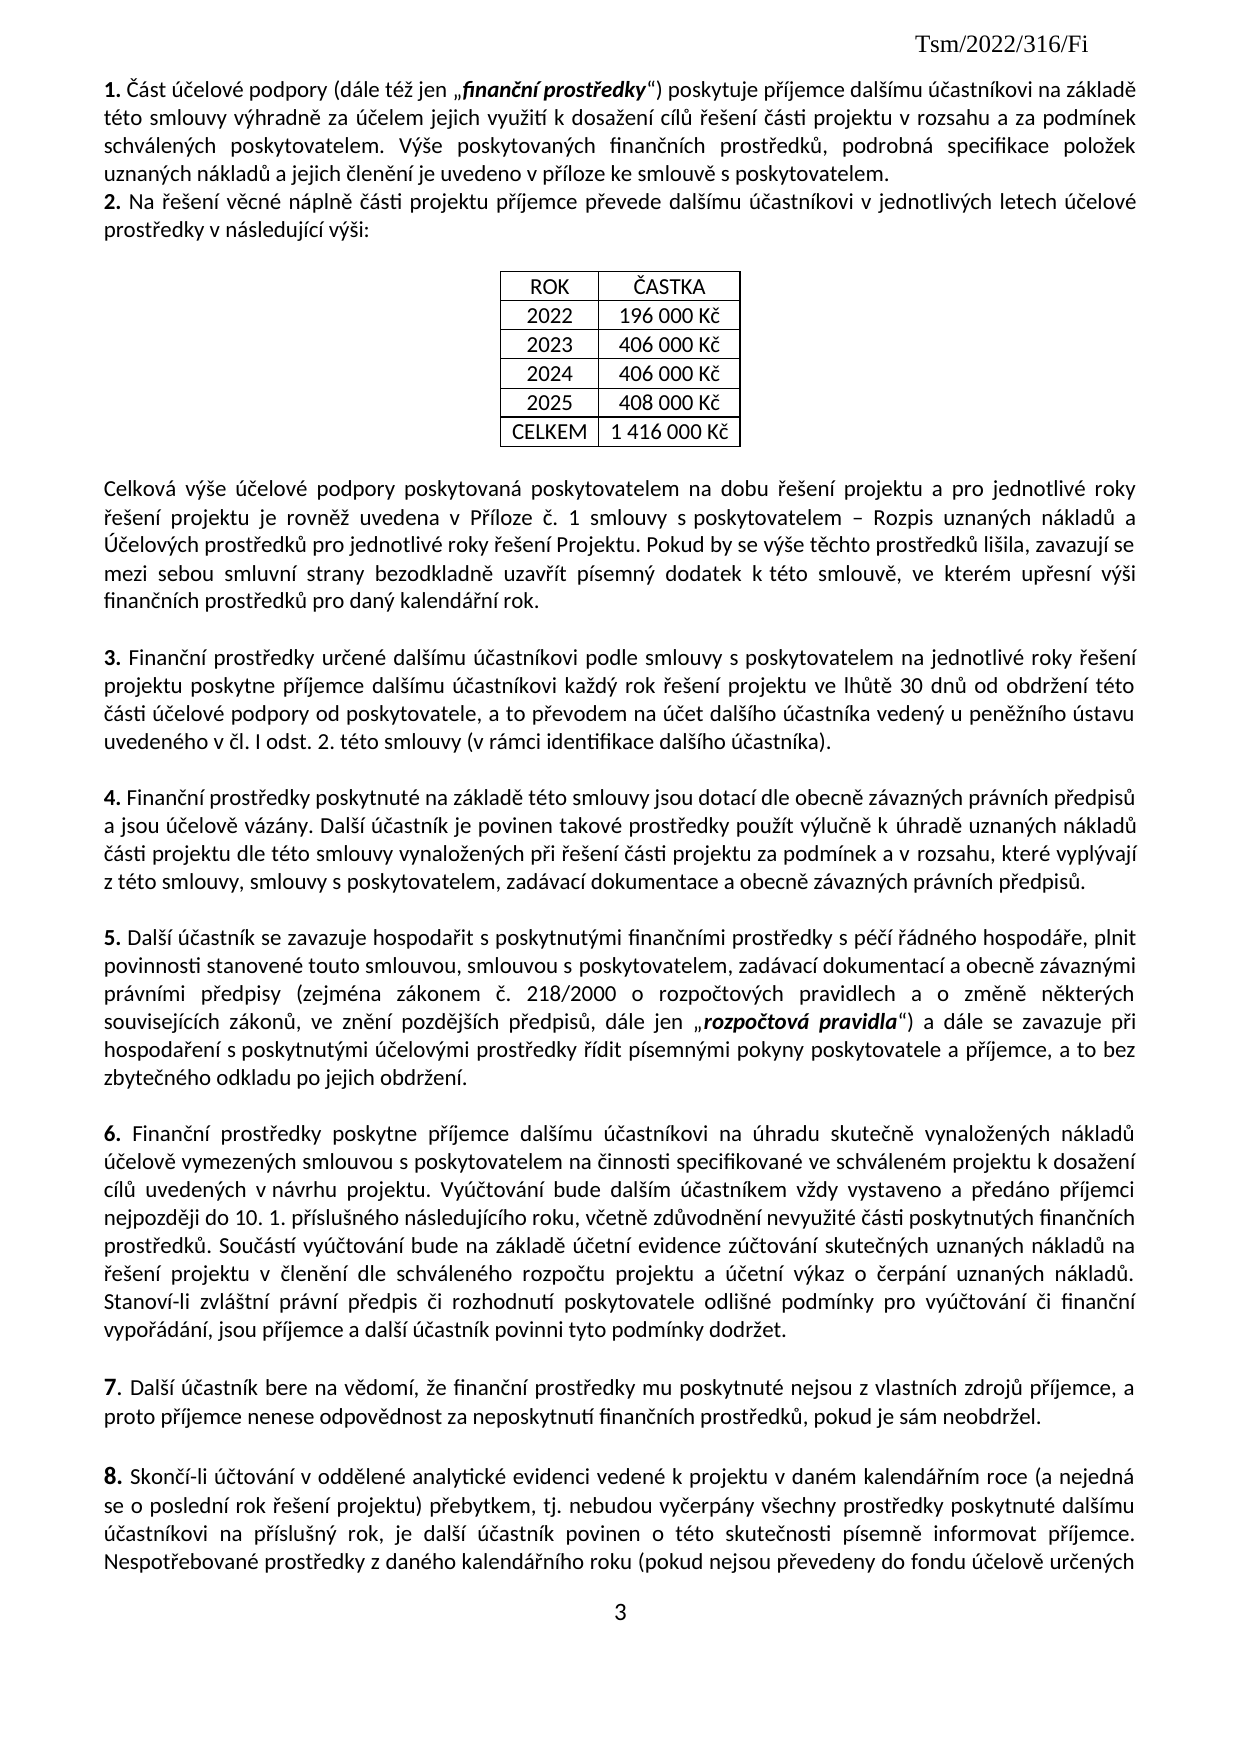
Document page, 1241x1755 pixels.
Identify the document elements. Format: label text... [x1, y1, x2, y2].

text 8. Skončí-li účtování v oddělené analytické evidenci vedené k projektu v daném kalendářním roce (a nejedná se o poslední rok řešení projektu) přebytkem, tj. nebudou vyčerpány všechny prostředky poskytnuté dalšímu účastníkovi na příslušný rok, je další účastník povinen o této skutečnosti písemně informovat příjemce. Nespotřebované prostředky z daného kalendářního roku (pokud nejsou převedeny do fondu účelově určených [103, 1460, 1137, 1575]
table_cell 2025 [501, 389, 598, 416]
text 4. Finanční prostředky poskytnuté na základě této smlouvy jsou dotací dle obecně závazných právních předpisů a jsou účelově vázány. Další účastník je povinen takové prostředky použít výlučně k úhradě uznaných nákladů části projektu dle této smlouvy vynaložených při řešení části projektu za podmínek a v rozsahu, které vyplývají z této smlouvy, smlouvy s poskytovatelem, zadávací dokumentace a obecně závazných právních předpisů. [103, 783, 1137, 895]
table_cell 406 000 Kč [599, 330, 739, 358]
table_cell 2022 [501, 301, 598, 329]
table_cell 406 000 Kč [599, 359, 739, 387]
table_cell 1 416 000 Kč [599, 418, 739, 446]
text 1. Část účelové podpory (dále též jen „finanční prostředky“) poskytuje příjemce dalšímu účastníkovi na základě této smlouvy výhradně za účelem jejich využití k dosažení cílů řešení části projektu v rozsahu a za podmínek schválených poskytovatelem. Výše poskytovaných finančních prostředků, podrobná specifikace položek uznaných nákladů a jejich členění je uvedeno v příloze ke smlouvě s poskytovatelem. [103, 75, 1137, 187]
table_cell CELKEM [501, 418, 598, 446]
table_header ROK [501, 272, 598, 300]
text 3. Finanční prostředky určené dalšímu účastníkovi podle smlouvy s poskytovatelem na jednotlivé roky řešení projektu poskytne příjemce dalšímu účastníkovi každý rok řešení projektu ve lhůtě 30 dnů od obdržení této části účelové podpory od poskytovatele, a to převodem na účet dalšího účastníka vedený u peněžního ústavu uvedeného v čl. I odst. 2. této smlouvy (v rámci identifikace dalšího účastníka). [103, 643, 1137, 755]
table_cell 2023 [501, 330, 598, 358]
text 5. Další účastník se zavazuje hospodařit s poskytnutými finančními prostředky s péčí řádného hospodáře, plnit povinnosti stanovené touto smlouvou, smlouvou s poskytovatelem, zadávací dokumentací a obecně závaznými právními předpisy (zejména zákonem č. 218/2000 o rozpočtových pravidlech a o změně některých souvisejících zákonů, ve znění pozdějších předpisů, dále jen „rozpočtová pravidla“) a dále se zavazuje při hospodaření s poskytnutými účelovými prostředky řídit písemnými pokyny poskytovatele a příjemce, a to bez zbytečného odkladu po jejich obdržení. [103, 923, 1137, 1091]
table_header ČASTKA [599, 272, 739, 300]
text 2. Na řešení věcné náplně části projektu příjemce převede dalšímu účastníkovi v jednotlivých letech účelové prostředky v následující výši: [103, 187, 1137, 243]
text 7. Další účastník bere na vědomí, že finanční prostředky mu poskytnuté nejsou z vlastních zdrojů příjemce, a proto příjemce nenese odpovědnost za neposkytnutí finančních prostředků, pokud je sám neobdržel. [103, 1371, 1137, 1430]
table_cell 196 000 Kč [599, 301, 739, 329]
text Celková výše účelové podpory poskytovaná poskytovatelem na dobu řešení projektu a pro jednotlivé roky řešení projektu je rovněž uvedena v Příloze č. 1 smlouvy s poskytovatelem – Rozpis uznaných nákladů a Účelových prostředků pro jednotlivé roky řešení Projektu. Pokud by se výše těchto prostředků lišila, zavazují se mezi sebou smluvní strany bezodkladně uzavřít písemný dodatek k této smlouvě, ve kterém upřesní výši finančních prostředků pro daný kalendářní rok. [103, 474, 1137, 615]
table_cell 2024 [501, 359, 598, 387]
table_cell 408 000 Kč [599, 389, 739, 416]
text 6. Finanční prostředky poskytne příjemce dalšímu účastníkovi na úhradu skutečně vynaložených nákladů účelově vymezených smlouvou s poskytovatelem na činnosti specifikované ve schváleném projektu k dosažení cílů uvedených v návrhu projektu. Vyúčtování bude dalším účastníkem vždy vystaveno a předáno příjemci nejpozději do 10. 1. příslušného následujícího roku, včetně zdůvodnění nevyužité části poskytnutých finančních prostředků. Součástí vyúčtování bude na základě účetní evidence zúčtování skutečných uznaných nákladů na řešení projektu v členění dle schváleného rozpočtu projektu a účetní výkaz o čerpání uznaných nákladů. Stanoví-li zvláštní právní předpis či rozhodnutí poskytovatele odlišné podmínky pro vyúčtování či finanční vypořádání, jsou příjemce a další účastník povinni tyto podmínky dodržet. [103, 1119, 1137, 1343]
